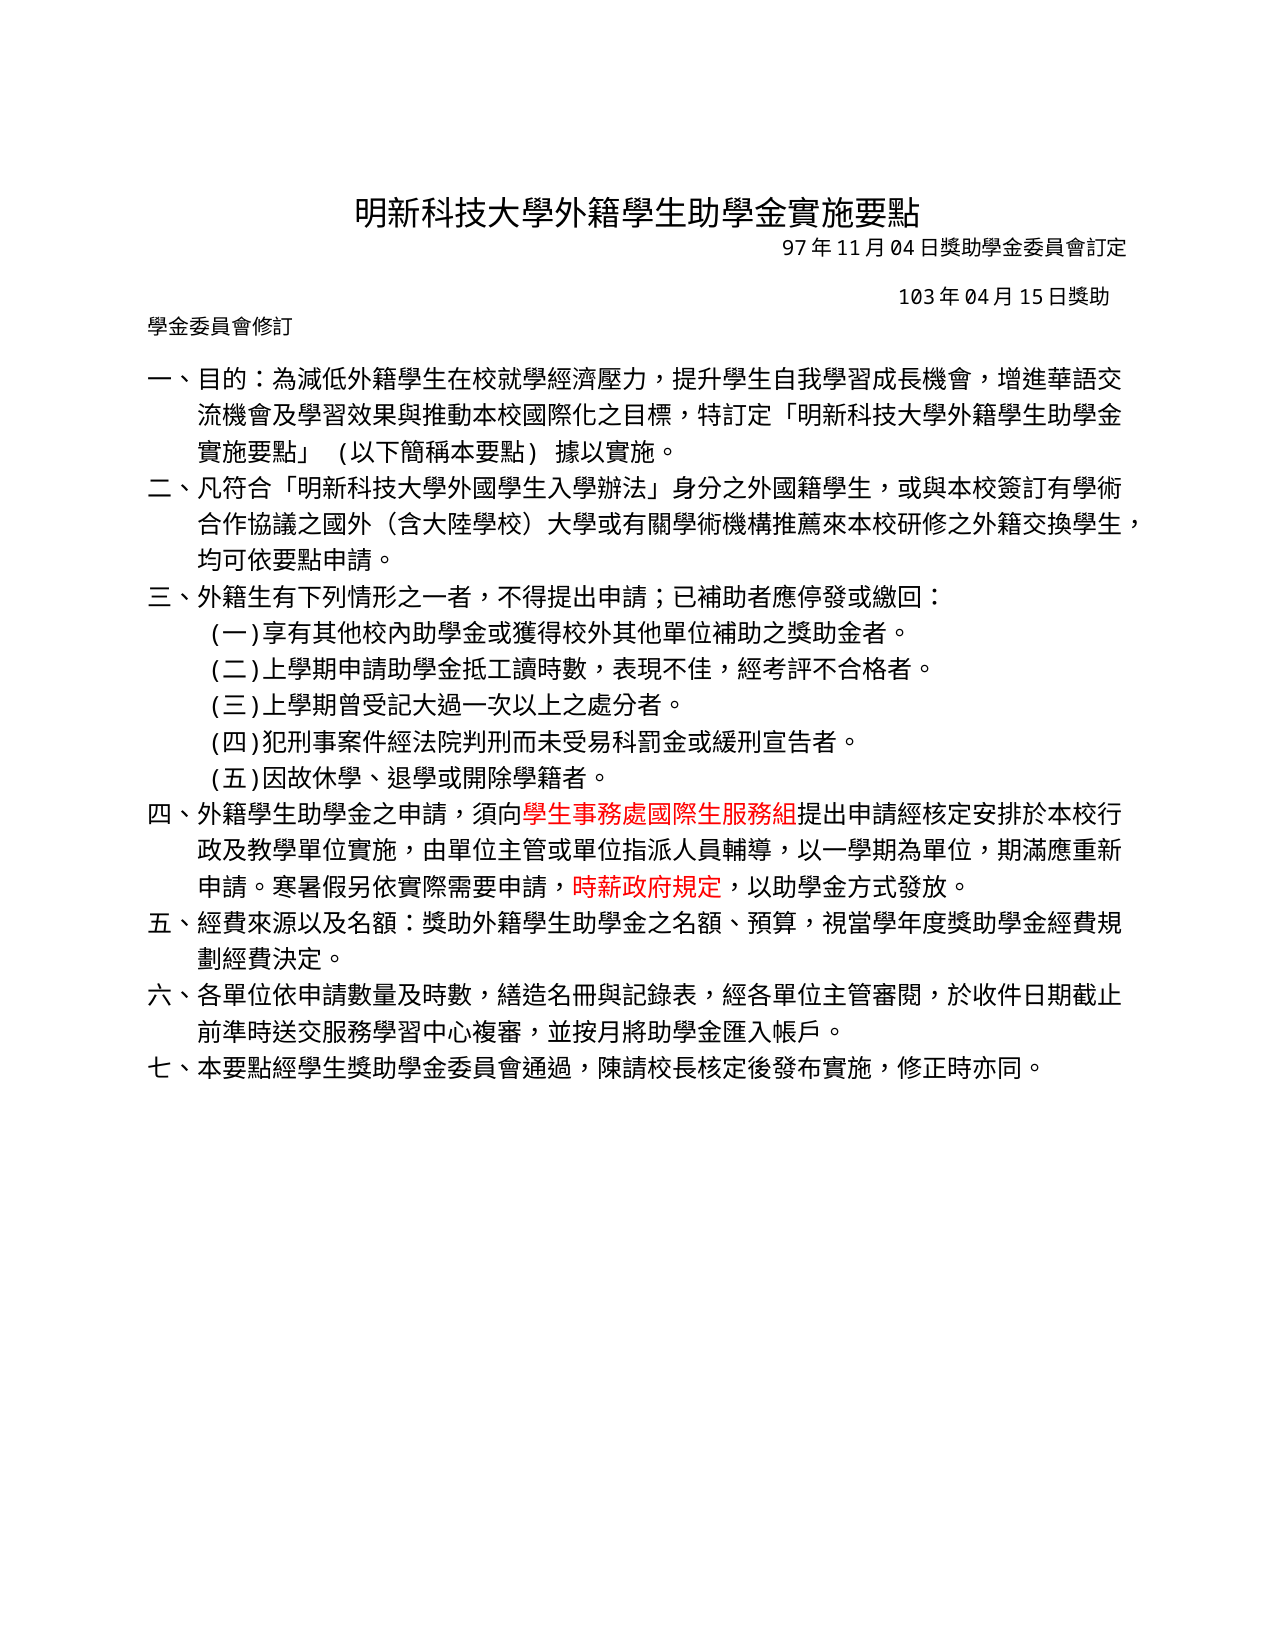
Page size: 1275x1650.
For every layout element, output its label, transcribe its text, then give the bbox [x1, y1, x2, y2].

text 二、凡符合「明新科技大學外國學生入學辦法」身分之外國籍學生，或與本校簽訂有學術合作協議之國外（含大陸學校）大學或有關學術機構推薦來本校研修之外籍交換學生，均可依要點申請。 [148, 468, 1127, 577]
text 四、外籍學生助學金之申請，須向學生事務處國際生服務組提出申請經核定安排於本校行政及教學單位實施，由單位主管或單位指派人員輔導，以一學期為單位，期滿應重新申請。寒暑假另依實際需要申請，時薪政府規定，以助學金方式發放。 [148, 794, 1127, 903]
text 103年04月15日獎助學金委員會修訂 [148, 280, 1127, 341]
text (四)犯刑事案件經法院判刑而未受易科罰金或緩刑宣告者。 [148, 722, 1127, 758]
text (三)上學期曾受記大過一次以上之處分者。 [148, 686, 1127, 722]
text 五、經費來源以及名額：獎助外籍學生助學金之名額、預算，視當學年度獎助學金經費規劃經費決定。 [148, 903, 1127, 976]
text (一)享有其他校內助學金或獲得校外其他單位補助之獎助金者。 [148, 613, 1127, 649]
text 六、各單位依申請數量及時數，繕造名冊與記錄表，經各單位主管審閱，於收件日期截止前準時送交服務學習中心複審，並按月將助學金匯入帳戶。 [148, 976, 1127, 1048]
text 七、本要點經學生獎助學金委員會通過，陳請校長核定後發布實施，修正時亦同。 [148, 1048, 1127, 1084]
text 一、目的：為減低外籍學生在校就學經濟壓力，提升學生自我學習成長機會，增進華語交流機會及學習效果與推動本校國際化之目標，特訂定「明新科技大學外籍學生助學金實施要點」 (以下簡稱本要點) 據以實施。 [148, 359, 1127, 468]
text 97年11月04日獎助學金委員會訂定 [148, 231, 1127, 262]
text 三、外籍生有下列情形之一者，不得提出申請；已補助者應停發或繳回： [148, 577, 1127, 613]
text (五)因故休學、退學或開除學籍者。 [148, 758, 1127, 794]
text (二)上學期申請助學金抵工讀時數，表現不佳，經考評不合格者。 [148, 649, 1127, 686]
text 明新科技大學外籍學生助學金實施要點 [148, 169, 1127, 231]
